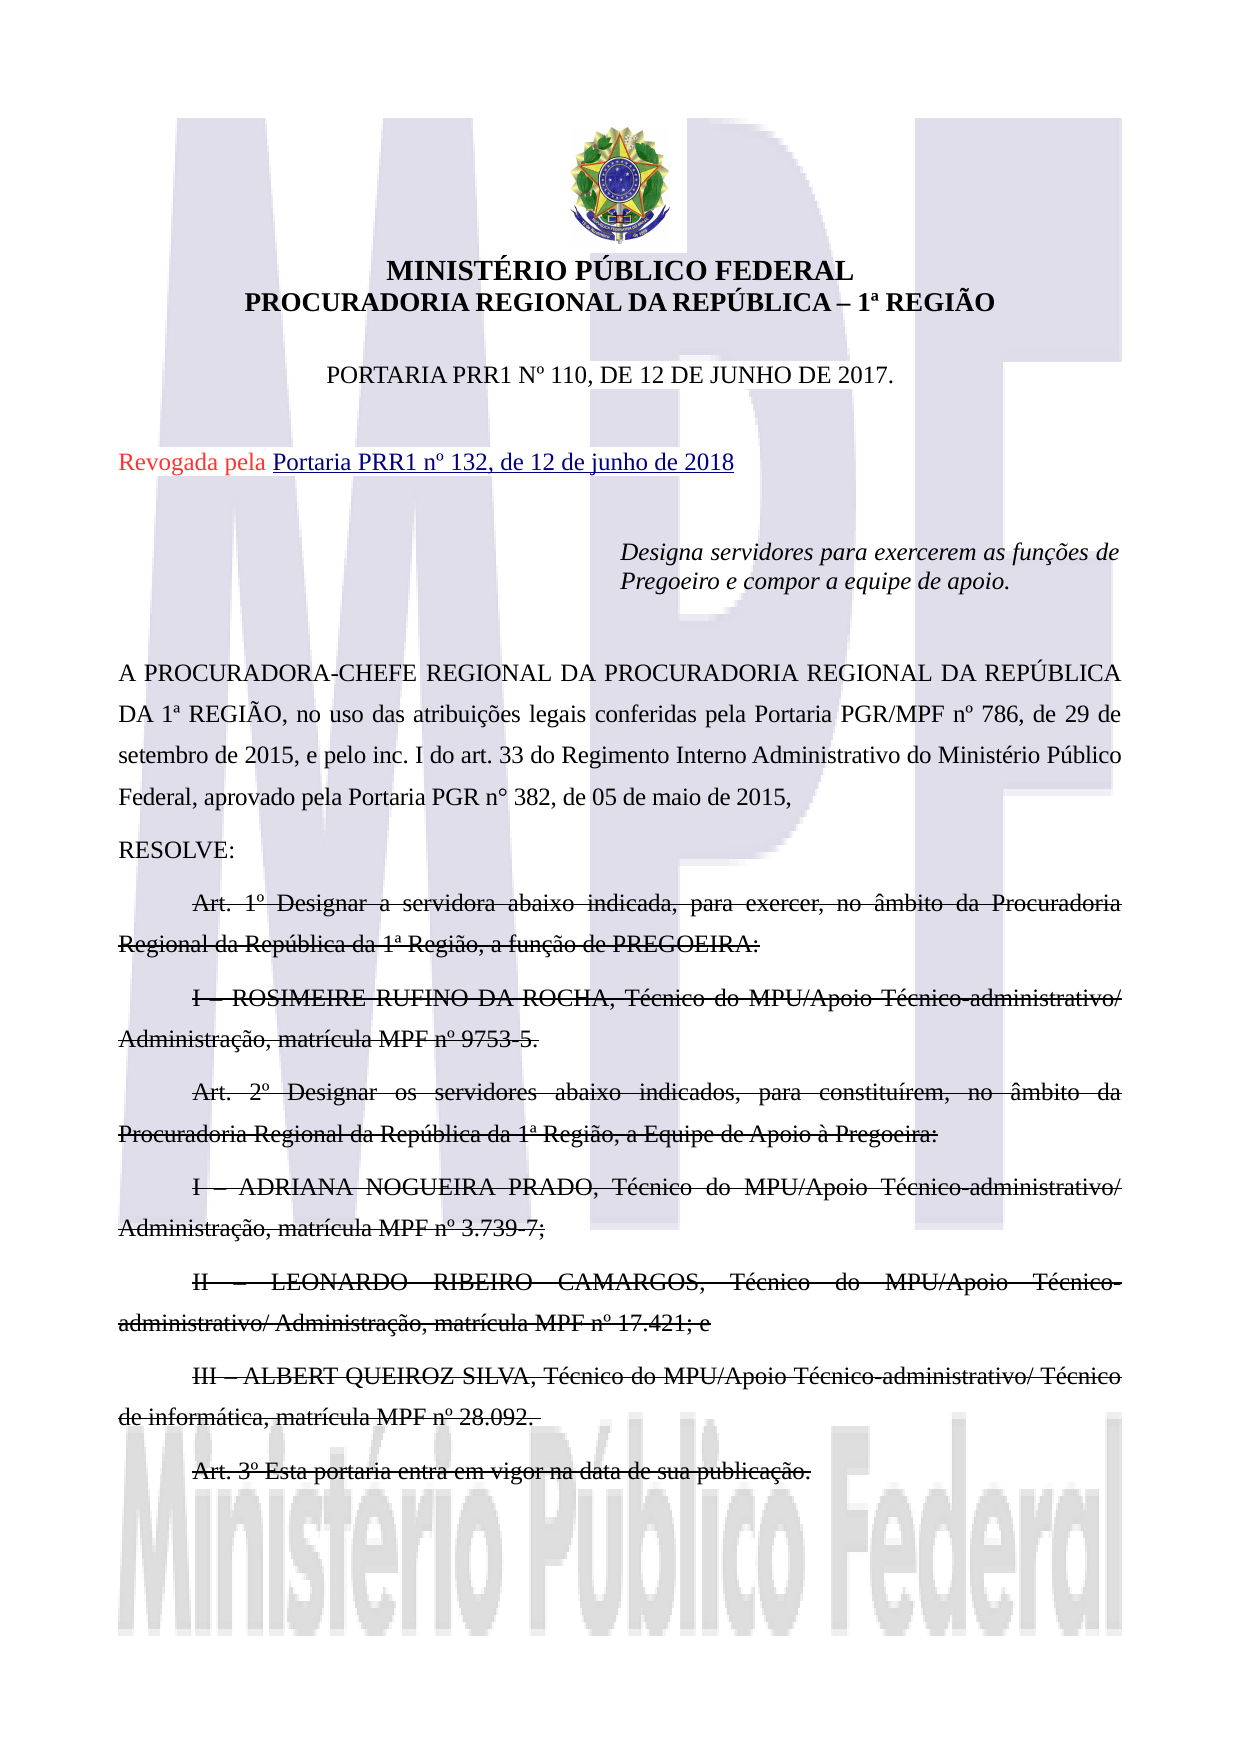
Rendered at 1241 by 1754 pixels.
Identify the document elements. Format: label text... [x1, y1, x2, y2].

picture [118, 1150, 1122, 1162]
text Designa servidores para exercerem as funções de Pregoeiro e compor a equipe de apoio. [620, 537, 1122, 595]
text II – LEONARDO RIBEIRO CAMARGOS, Técnico do MPU/Apoio Técnico-administrativo/ Administração, matrícula MPF nº 17.421; e [118, 1257, 1122, 1339]
text Art. 1º Designar a servidora abaixo indicada, para exercer, no âmbito da Procuradoria Regional da República da 1ª Região, a função de PREGOEIRA: [118, 878, 1122, 961]
text I – ROSIMEIRE RUFINO DA ROCHA, Técnico do MPU/Apoio Técnico-administrativo/ Administração, matrícula MPF nº 9753-5. [118, 973, 1122, 1056]
text RESOLVE: [118, 825, 1122, 867]
text PROCURADORIA REGIONAL DA REPÚBLICA – 1ª REGIÃO [118, 286, 1122, 317]
text III – ALBERT QUEIROZ SILVA, Técnico do MPU/Apoio Técnico-administrativo/ Técnico de informática, matrícula MPF nº 28.092. [118, 1351, 1122, 1434]
picture [118, 1056, 1122, 1068]
picture [118, 867, 1122, 878]
picture [118, 1487, 1122, 1636]
picture [118, 317, 1122, 648]
picture [118, 1434, 1122, 1446]
picture [118, 961, 1122, 973]
text Art. 3º Esta portaria entra em vigor na data de sua publicação. [118, 1446, 1122, 1487]
picture [118, 118, 554, 253]
picture [118, 813, 1122, 825]
picture [118, 1339, 1122, 1351]
text A PROCURADORA-CHEFE REGIONAL DA PROCURADORIA REGIONAL DA REPÚBLICA DA 1ª REGIÃO, no uso das atribuições legais conferidas pela Portaria PGR/MPF nº 786, de 29 de setembro de 2015, e pelo inc. I do art. 33 do Regimento Interno Administrativo do Ministério Público Federal, aprovado pela Portaria PGR n° 382, de 05 de maio de 2015, [118, 648, 1122, 813]
picture [118, 1245, 1122, 1257]
text Art. 2º Designar os servidores abaixo indicados, para constituírem, no âmbito da Procuradoria Regional da República da 1ª Região, a Equipe de Apoio à Pregoeira: [118, 1068, 1122, 1150]
text Revogada pela Portaria PRR1 nº 132, de 12 de junho de 2018 [118, 447, 1102, 476]
text PORTARIA PRR1 Nº 110, DE 12 DE JUNHO DE 2017. [118, 361, 1102, 389]
text MINISTÉRIO PÚBLICO FEDERAL [118, 253, 1122, 286]
picture [687, 118, 1122, 253]
text I – ADRIANA NOGUEIRA PRADO, Técnico do MPU/Apoio Técnico-administrativo/ Administração, matrícula MPF nº 3.739-7; [118, 1162, 1122, 1245]
